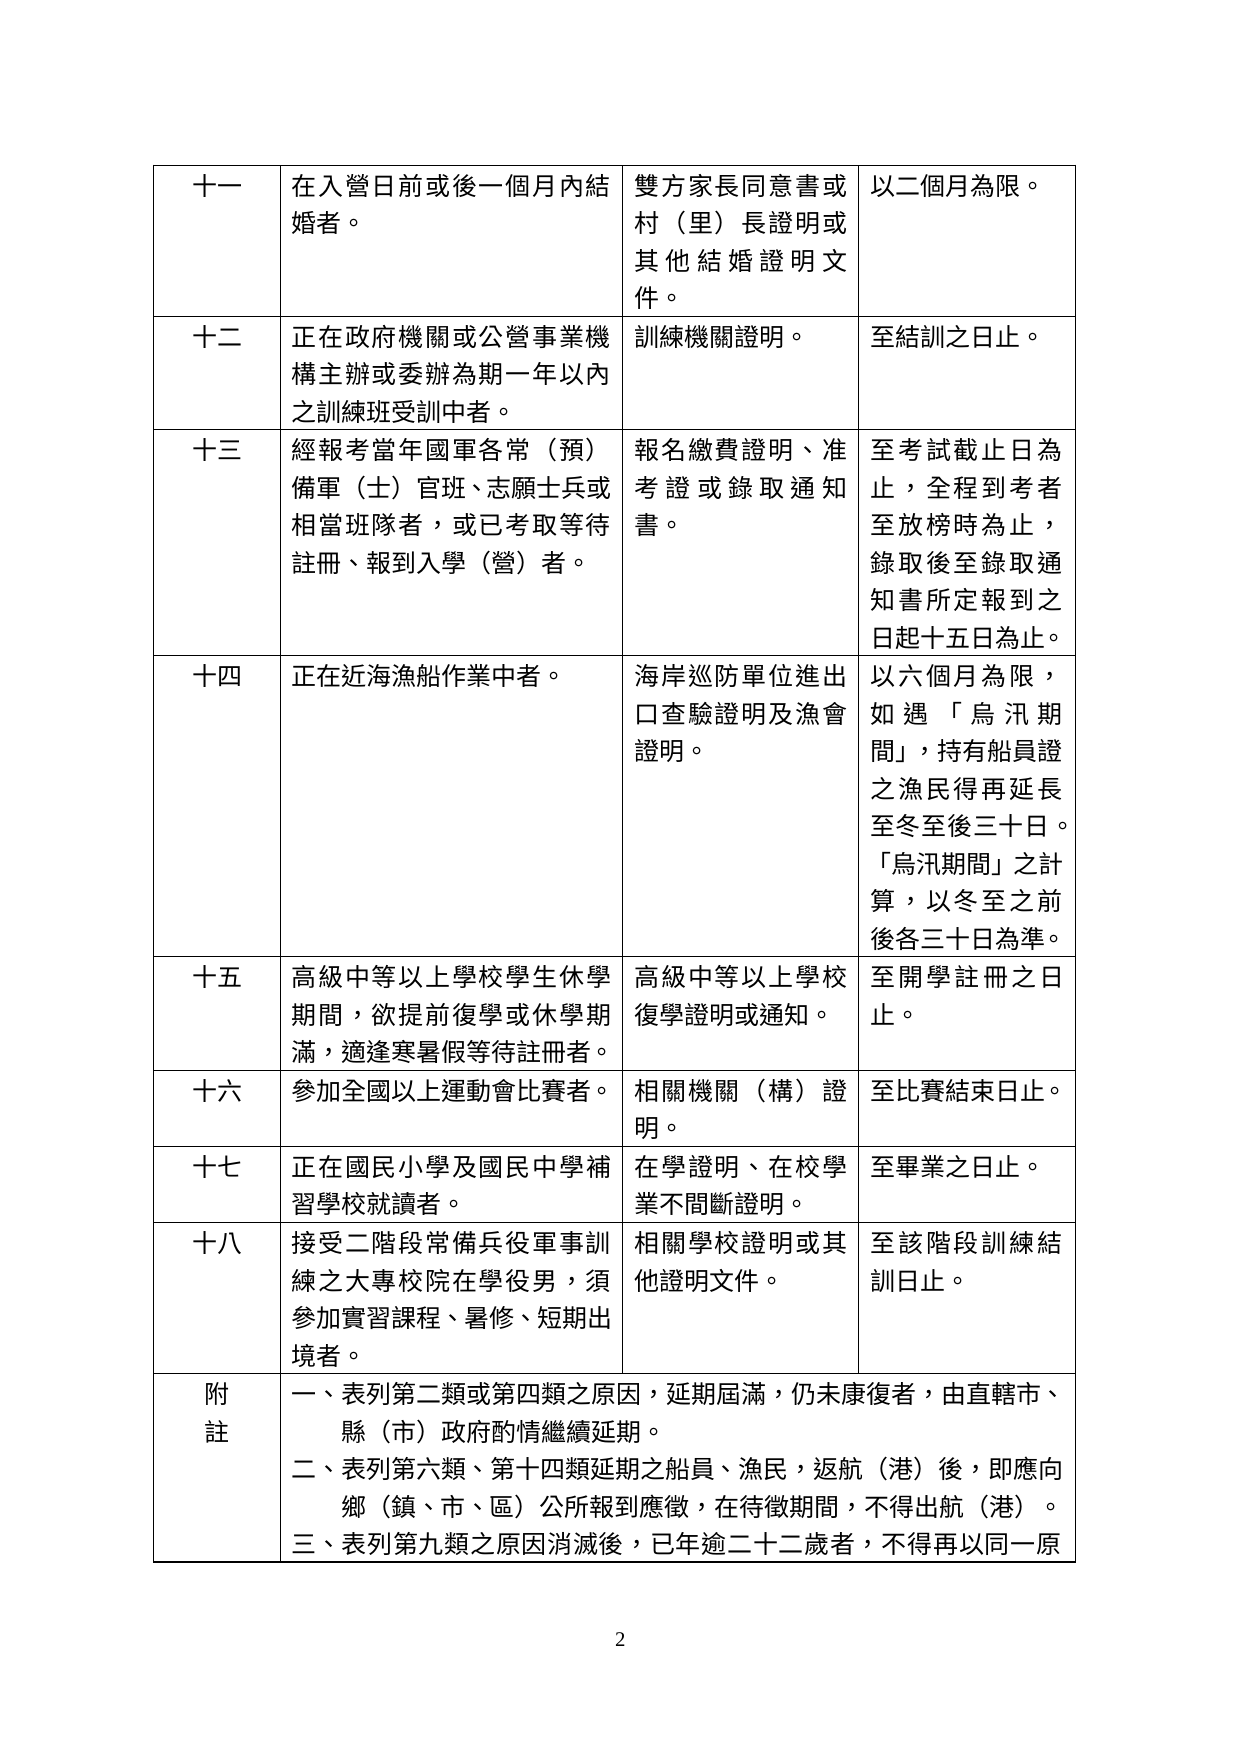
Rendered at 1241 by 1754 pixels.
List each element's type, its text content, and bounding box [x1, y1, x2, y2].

table_cell 附 註 [154, 1374, 280, 1561]
table_cell 十一 [154, 166, 280, 316]
table_cell 經報考當年國軍各常（預）備軍（士）官班、志願士兵或相當班隊者，或已考取等待註冊、報到入學（營）者。 [281, 430, 622, 655]
table_cell 在學證明、在校學業不間斷證明。 [623, 1147, 858, 1222]
table_cell 十七 [154, 1147, 280, 1222]
table_cell 雙方家長同意書或村（里）長證明或其他結婚證明文件。 [623, 166, 858, 316]
table_cell 表列第二類或第四類之原因，延期屆滿，仍未康復者，由直轄市、縣（市）政府酌情繼續延期。 表列第六類、第十四類延期之船員、漁民，返航（港）後，即應向鄉（鎮、市、區）公所報到應徵，在待徵期間，不得出航（港）。 表列第九類之原因消滅後，已年逾二十二歲者，不得再以同一原因申請。 表列第十類之原因消滅後，碩士班已年逾二十六歲者，博士班已年逾二十八歲者，不得再以同一原因申請。 以表列第十二類之原因申請者，以二次為限；年逾三十三歲者，不得以本類原因申請。 本表未規定者，專案層報內政部核定後辦理。 [281, 1374, 1075, 1561]
table_cell 十八 [154, 1223, 280, 1373]
table_cell 參加全國以上運動會比賽者。 [281, 1071, 622, 1146]
table_cell 至考試截止日為止，全程到考者至放榜時為止，錄取後至錄取通知書所定報到之日起十五日為止。 [859, 430, 1075, 655]
table_cell 相關機關（構）證明。 [623, 1071, 858, 1146]
table_cell 海岸巡防單位進出口查驗證明及漁會證明。 [623, 656, 858, 956]
table_cell 以六個月為限，如遇「烏汛期間」，持有船員證之漁民得再延長至冬至後三十日。「烏汛期間」之計算，以冬至之前後各三十日為準。 [859, 656, 1075, 956]
table_cell 至畢業之日止。 [859, 1147, 1075, 1222]
table_cell 十四 [154, 656, 280, 956]
table_cell 十三 [154, 430, 280, 655]
table_cell 正在近海漁船作業中者。 [281, 656, 622, 956]
table_cell 至該階段訓練結訓日止。 [859, 1223, 1075, 1373]
table_cell 至結訓之日止。 [859, 317, 1075, 429]
table_cell 在入營日前或後一個月內結婚者。 [281, 166, 622, 316]
table_cell 相關學校證明或其他證明文件。 [623, 1223, 858, 1373]
table_cell 接受二階段常備兵役軍事訓練之大專校院在學役男，須參加實習課程、暑修、短期出境者。 [281, 1223, 622, 1373]
table_cell 高級中等以上學校復學證明或通知。 [623, 957, 858, 1070]
table_cell 以二個月為限。 [859, 166, 1075, 316]
table_cell 訓練機關證明。 [623, 317, 858, 429]
table_cell 正在政府機關或公營事業機構主辦或委辦為期一年以內之訓練班受訓中者。 [281, 317, 622, 429]
table_cell 至比賽結束日止。 [859, 1071, 1075, 1146]
table_cell 正在國民小學及國民中學補習學校就讀者。 [281, 1147, 622, 1222]
table_cell 高級中等以上學校學生休學期間，欲提前復學或休學期滿，適逢寒暑假等待註冊者。 [281, 957, 622, 1070]
table_cell 十五 [154, 957, 280, 1070]
table_cell 十二 [154, 317, 280, 429]
table_cell 十六 [154, 1071, 280, 1146]
table_cell 至開學註冊之日止。 [859, 957, 1075, 1070]
table_cell 報名繳費證明、准考證或錄取通知書。 [623, 430, 858, 655]
